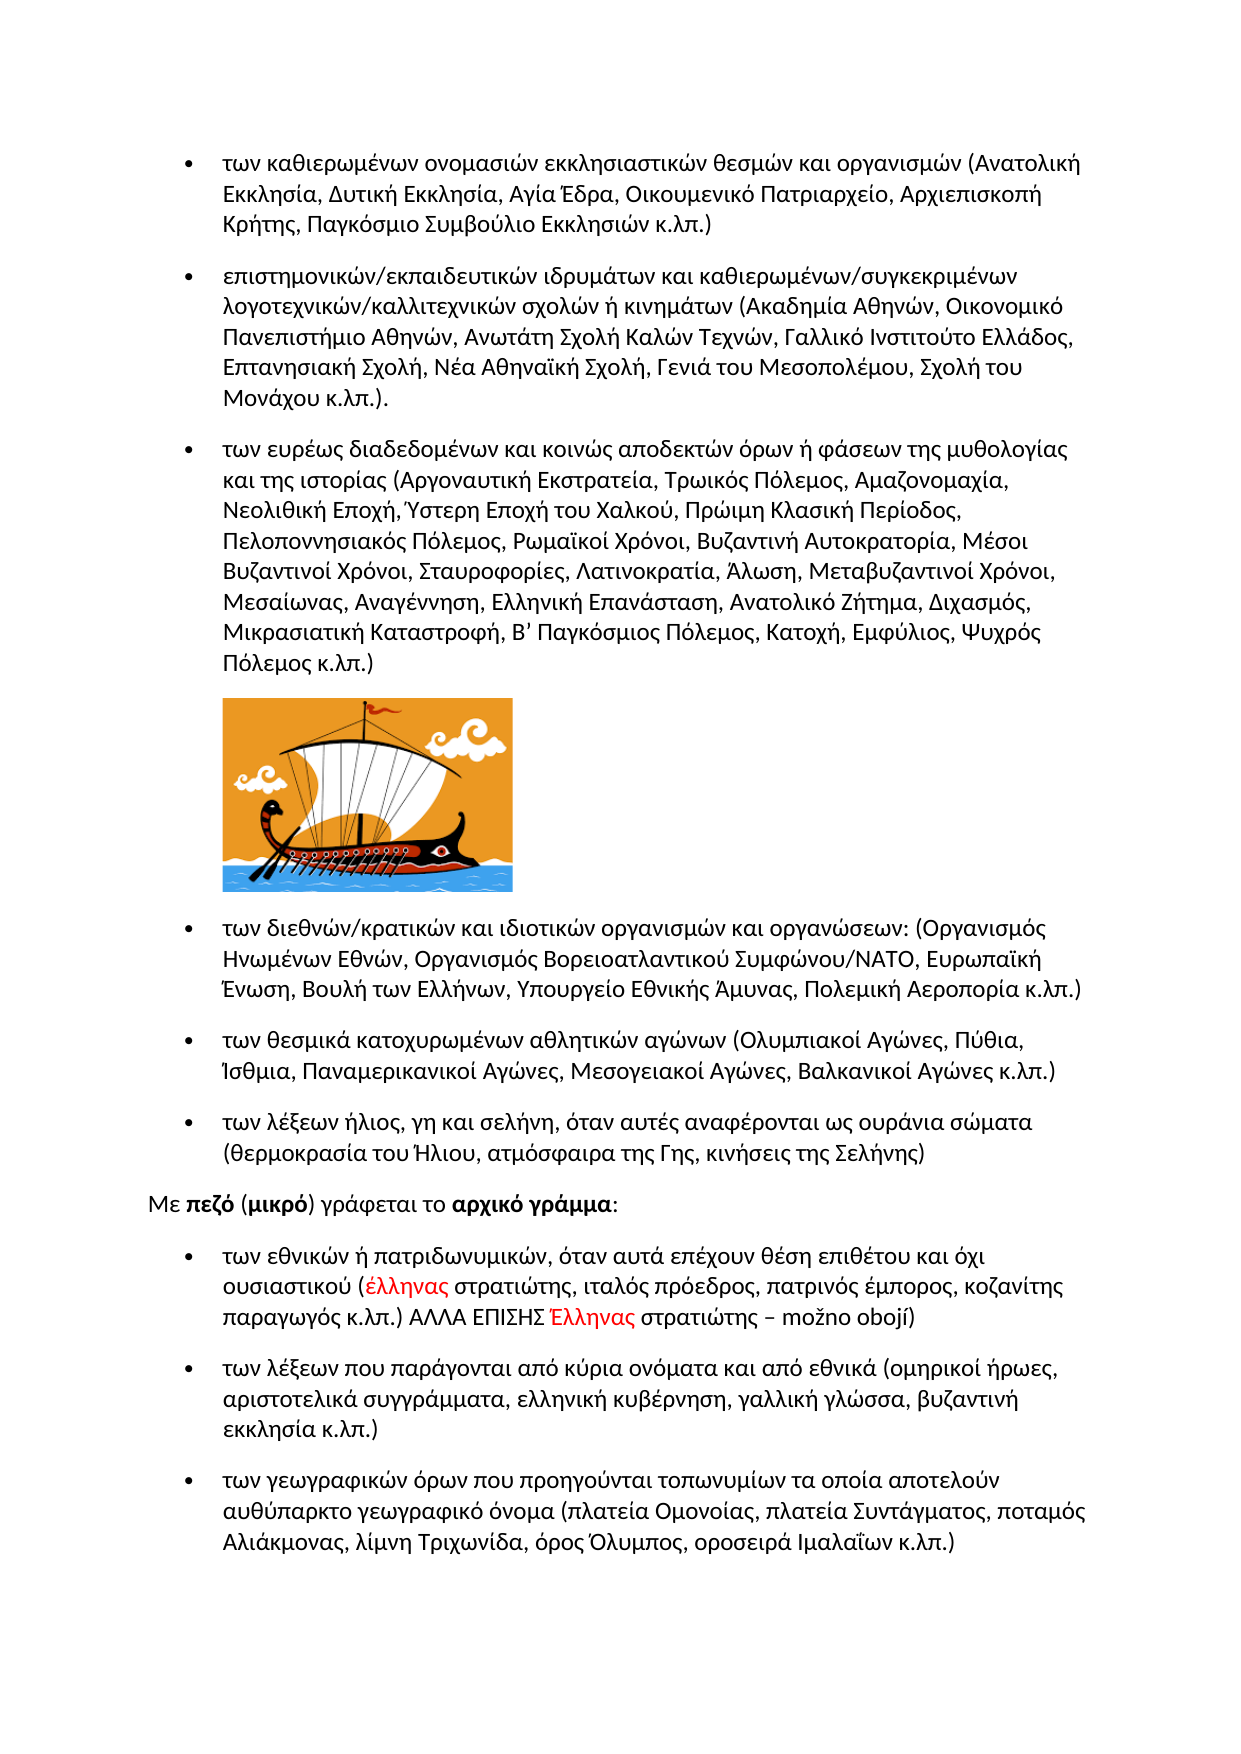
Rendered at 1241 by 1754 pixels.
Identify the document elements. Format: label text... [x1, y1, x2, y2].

text Με πεζό (μικρό) γράφεται το αρχικό γράμμα: [148, 1188, 1093, 1219]
list των λέξεων ήλιος, γη και σελήνη, όταν αυτές αναφέρονται ως ουράνια σώματα (θερμοκρασία του Ήλιου, ατμόσφαιρα της Γης, κινήσεις της Σελήνης) [185, 1107, 1093, 1168]
list επιστημονικών/εκπαιδευτικών ιδρυμάτων και καθιερωμένων/συγκεκριμένων λογοτεχνικών/καλλιτεχνικών σχολών ή κινημάτων (Ακαδημία Αθηνών, Οικονομικό Πανεπιστήμιο Αθηνών, Ανωτάτη Σχολή Καλών Τεχνών, Γαλλικό Ινστιτούτο Ελλάδος, Επτανησιακή Σχολή, Νέα Αθηναϊκή Σχολή, Γενιά του Μεσοπολέμου, Σχολή του Μονάχου κ.λπ.). [185, 260, 1093, 413]
list των λέξεων που παράγονται από κύρια ονόματα και από εθνικά (ομηρικοί ήρωες, αριστοτελικά συγγράμματα, ελληνική κυβέρνηση, γαλλική γλώσσα, βυζαντινή εκκλησία κ.λπ.) [185, 1352, 1093, 1444]
list των διεθνών/κρατικών και ιδιοτικών οργανισμών και οργανώσεων: (Οργανισμός Ηνωμένων Εθνών, Οργανισμός Βορειοατλαντικού Συμφώνου/ΝΑΤΟ, Ευρωπαϊκή Ένωση, Βουλή των Ελλήνων, Υπουργείο Εθνικής Άμυνας, Πολεμική Αεροπορία κ.λπ.) [185, 912, 1093, 1004]
list των θεσμικά κατοχυρωμένων αθλητικών αγώνων (Ολυμπιακοί Αγώνες, Πύθια, Ίσθμια, Παναμερικανικοί Αγώνες, Μεσογειακοί Αγώνες, Βαλκανικοί Αγώνες κ.λπ.) [185, 1025, 1093, 1086]
list των ευρέως διαδεδομένων και κοινώς αποδεκτών όρων ή φάσεων της μυθολογίας και της ιστορίας (Αργοναυτική Εκστρατεία, Τρωικός Πόλεμος, Αμαζονομαχία, Νεολιθική Εποχή, Ύστερη Εποχή του Χαλκού, Πρώιμη Κλασική Περίοδος, Πελοποννησιακός Πόλεμος, Ρωμαϊκοί Χρόνοι, Βυζαντινή Αυτοκρατορία, Μέσοι Βυζαντινοί Χρόνοι, Σταυροφορίες, Λατινοκρατία, Άλωση, Μεταβυζαντινοί Χρόνοι, Μεσαίωνας, Αναγέννηση, Ελληνική Επανάσταση, Ανατολικό Ζήτημα, Διχασμός, Μικρασιατική Καταστροφή, Β’ Παγκόσμιος Πόλεμος, Κατοχή, Εμφύλιος, Ψυχρός Πόλεμος κ.λπ.) [185, 433, 1093, 678]
list των εθνικών ή πατριδωνυμικών, όταν αυτά επέχουν θέση επιθέτου και όχι ουσιαστικού (έλληνας στρατιώτης, ιταλός πρόεδρος, πατρινός έμπορος, κοζανίτης παραγωγός κ.λπ.) ΑΛΛΑ ΕΠΙΣΗΣ Έλληνας στρατιώτης – možno obojí) [185, 1240, 1093, 1331]
list των καθιερωμένων ονομασιών εκκλησιαστικών θεσμών και οργανισμών (Ανατολική Εκκλησία, Δυτική Εκκλησία, Αγία Έδρα, Οικουμενικό Πατριαρχείο, Αρχιεπισκοπή Κρήτης, Παγκόσμιο Συμβούλιο Εκκλησιών κ.λπ.) [185, 148, 1093, 239]
list των γεωγραφικών όρων που προηγούνται τοπωνυμίων τα οποία αποτελούν αυθύπαρκτο γεωγραφικό όνομα (πλατεία Ομονοίας, πλατεία Συντάγματος, ποταμός Αλιάκμονας, λίμνη Τριχωνίδα, όρος Όλυμπος, οροσειρά Ιμαλαΐων κ.λπ.) [185, 1464, 1093, 1556]
